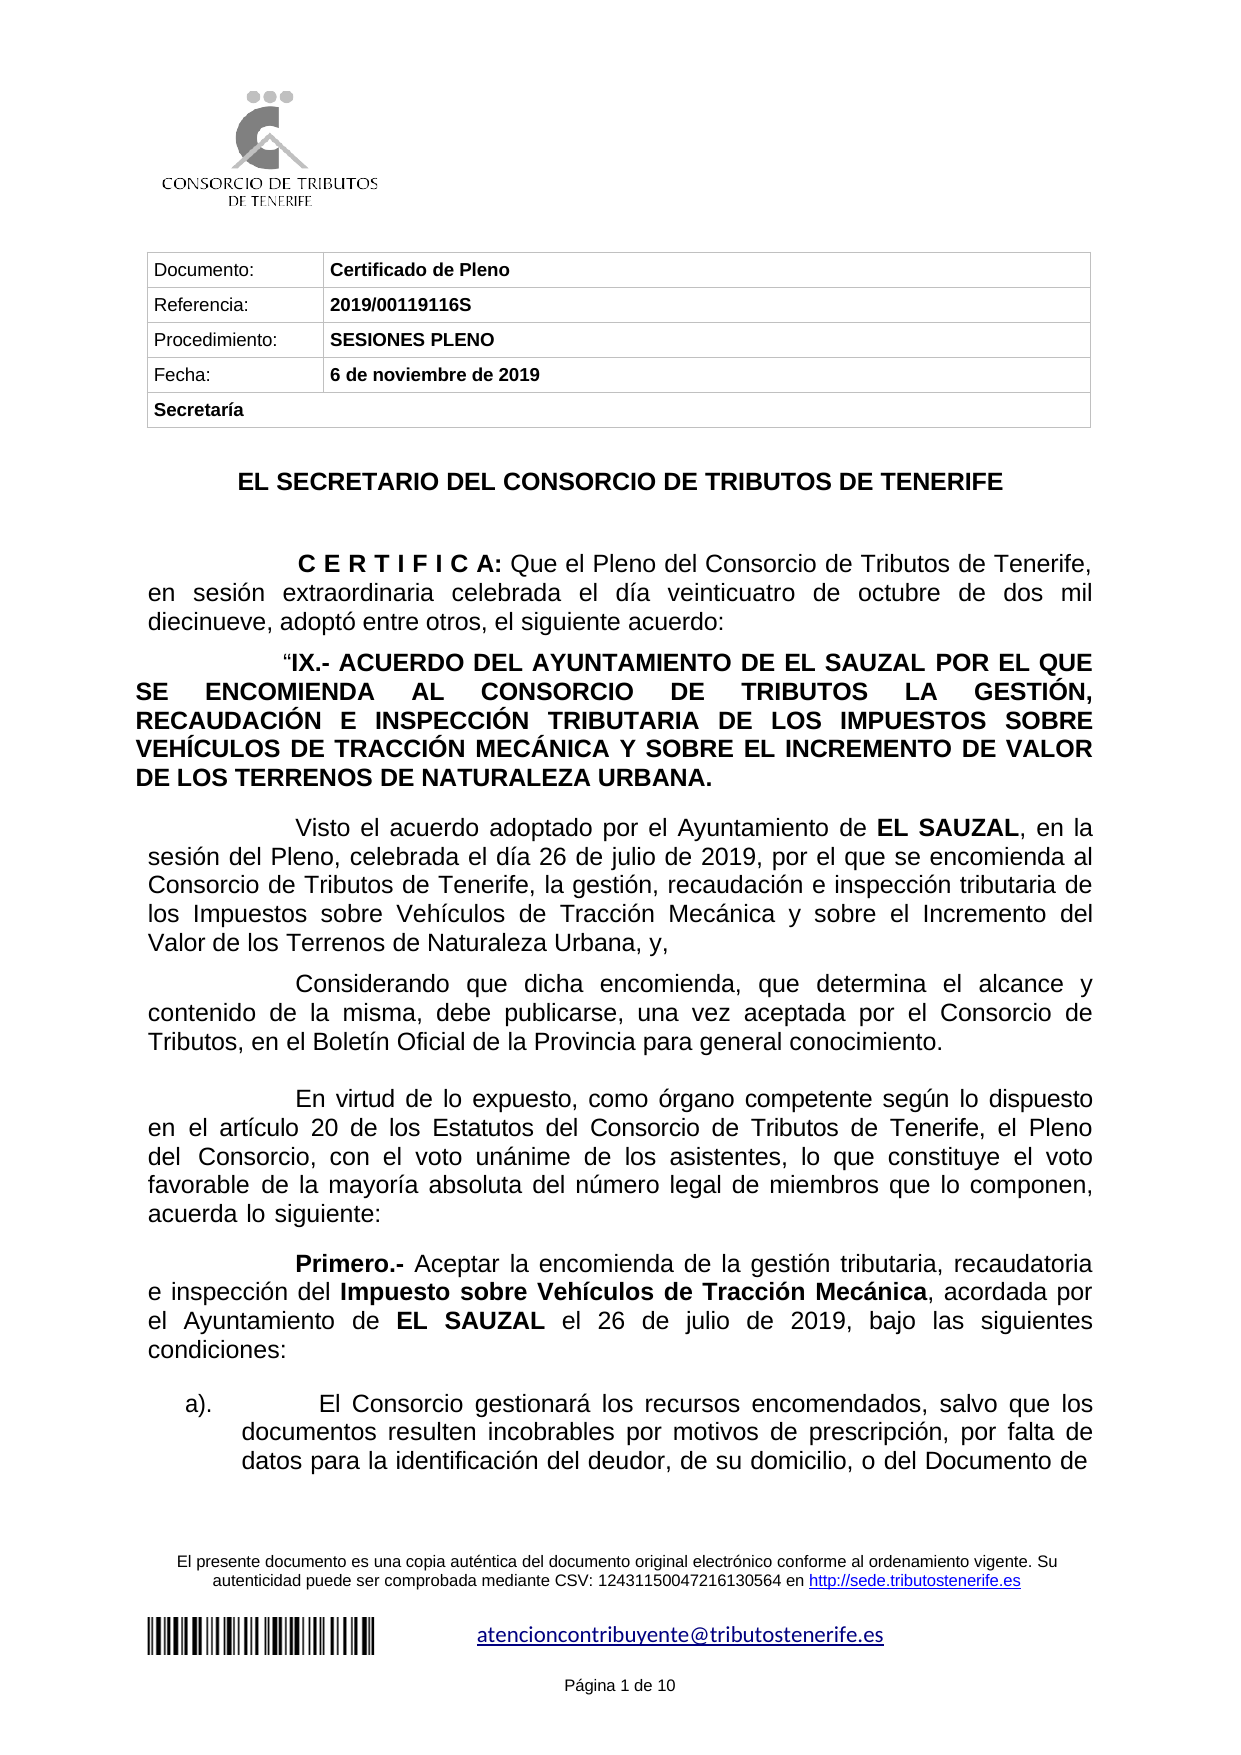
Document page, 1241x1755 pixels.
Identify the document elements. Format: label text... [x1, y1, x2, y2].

subtitle “IX.- ACUERDO DEL AYUNTAMIENTO DE EL SAUZAL POR EL QUE SE ENCOMIENDA AL CONSORCIO DE TRIBUTOS LA GESTIÓN, RECAUDACIÓN E INSPECCIÓN TRIBUTARIA DE LOS IMPUESTOS SOBRE VEHÍCULOS DE TRACCIÓN MECÁNICA Y SOBRE EL INCREMENTO DE VALOR DE LOS TERRENOS DE NATURALEZA URBANA. [135, 648, 1093, 792]
table_cell Secretaría [148, 393, 1090, 427]
text El presente documento es una copia auténtica del documento original electrónico conforme al ordenamiento vigente. Su autenticidad puede ser comprobada mediante CSV: 12431150047216130564 en http://sede.tributostenerife.es [177, 1552, 1093, 1590]
table_cell Referencia: [148, 288, 323, 322]
table_cell Fecha: [148, 358, 323, 392]
table_header Certificado de Pleno [324, 253, 1090, 287]
table_cell 2019/00119116S [324, 288, 1090, 322]
text Primero.- Aceptar la encomienda de la gestión tributaria, recaudatoria e inspección del Impuesto sobre Vehículos de Tracción Mecánica, acordada por el Ayuntamiento de EL SAUZAL el 26 de julio de 2019, bajo las siguientes condiciones: [148, 1249, 1093, 1364]
table_cell Procedimiento: [148, 323, 323, 357]
table_cell 6 de noviembre de 2019 [324, 358, 1090, 392]
text C E R T I F I C A: Que el Pleno del Consorcio de Tributos de Tenerife, en sesión extraordinaria celebrada el día veinticuatro de octubre de dos mil diecinueve, adoptó entre otros, el siguiente acuerdo: [148, 549, 1093, 636]
text Considerando que dicha encomienda, que determina el alcance y contenido de la misma, debe publicarse, una vez aceptada por el Consorcio de Tributos, en el Boletín Oficial de la Provincia para general conocimiento. [148, 969, 1093, 1055]
table_cell SESIONES PLENO [324, 323, 1090, 357]
table_header Documento: [148, 253, 323, 287]
text a). El Consorcio gestionará los recursos encomendados, salvo que los documentos resulten incobrables por motivos de prescripción, por falta de datos para la identificación del deudor, de su domicilio, o del Documento de [185, 1389, 1093, 1475]
text Visto el acuerdo adoptado por el Ayuntamiento de EL SAUZAL, en la sesión del Pleno, celebrada el día 26 de julio de 2019, por el que se encomienda al Consorcio de Tributos de Tenerife, la gestión, recaudación e inspección tributaria de los Impuestos sobre Vehículos de Tracción Mecánica y sobre el Incremento del Valor de los Terrenos de Naturaleza Urbana, y, [148, 813, 1093, 957]
text En virtud de lo expuesto, como órgano competente según lo dispuesto en el artículo 20 de los Estatutos del Consorcio de Tributos de Tenerife, el Pleno del Consorcio, con el voto unánime de los asistentes, lo que constituye el voto favorable de la mayoría absoluta del número legal de miembros que lo componen, acuerda lo siguiente: [148, 1084, 1093, 1228]
subtitle EL SECRETARIO DEL CONSORCIO DE TRIBUTOS DE TENERIFE [237, 467, 1105, 496]
